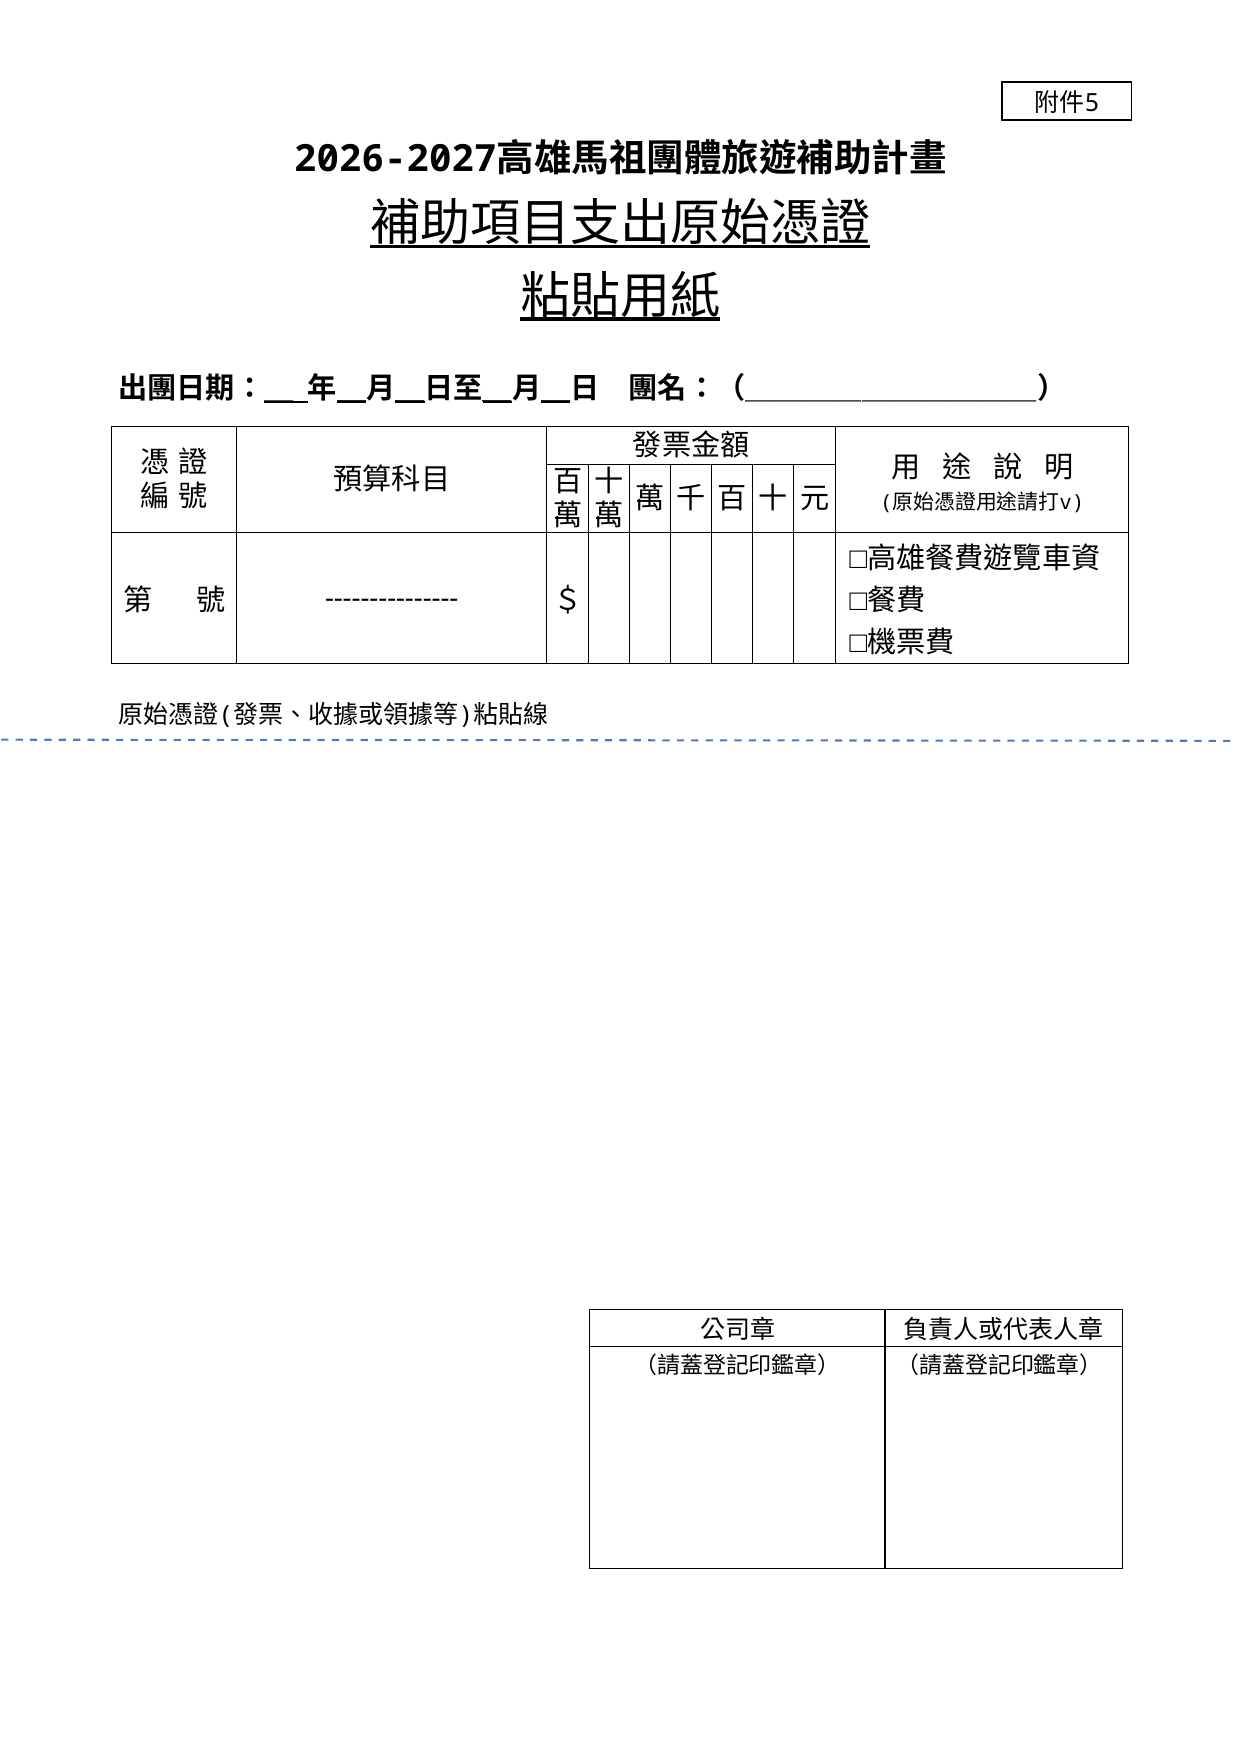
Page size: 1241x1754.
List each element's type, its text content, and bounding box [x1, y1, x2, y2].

table_header 用途說明 (原始憑證用途請打v) [836, 427, 1128, 532]
table_cell □高雄餐費遊覽車資 □餐費 □機票費 [836, 533, 1128, 663]
table_cell 萬 [630, 465, 670, 532]
table_cell 十 萬 [589, 465, 629, 532]
table_header 憑證 編號 [112, 427, 236, 532]
table_cell （請蓋登記印鑑章） [590, 1347, 884, 1568]
table_cell 第 號 [112, 533, 236, 663]
table_cell 十 [753, 465, 793, 532]
table_cell 百 萬 [547, 465, 588, 532]
text 2026-2027高雄馬祖團體旅遊補助計畫 [118, 128, 1122, 183]
table_header 公司章 [590, 1310, 884, 1346]
table_header 預算科目 [237, 427, 546, 532]
table_cell [794, 533, 835, 663]
table_header 發票金額 [547, 427, 835, 464]
text 補助項目支出原始憑證 [118, 183, 1122, 255]
text 原始憑證(發票、收據或領據等)粘貼線 [118, 694, 1122, 731]
table_cell [671, 533, 711, 663]
text 粘貼用紙 [118, 255, 1122, 328]
table_cell ＄ [547, 533, 588, 663]
table_cell [589, 533, 629, 663]
table_cell [712, 533, 752, 663]
table_cell （請蓋登記印鑑章） [886, 1347, 1122, 1568]
table_cell 百 [712, 465, 752, 532]
table_cell [630, 533, 670, 663]
table_header 負責人或代表人章 [886, 1310, 1122, 1346]
text 附件5 [1003, 83, 1131, 119]
table_cell --------------- [237, 533, 546, 663]
table_cell 元 [794, 465, 835, 532]
table_cell [753, 533, 793, 663]
text 出團日期：＿ 年＿月＿日至＿月＿日 團名：（＿＿＿＿＿＿＿＿＿＿） [118, 365, 1122, 407]
table_cell 千 [671, 465, 711, 532]
